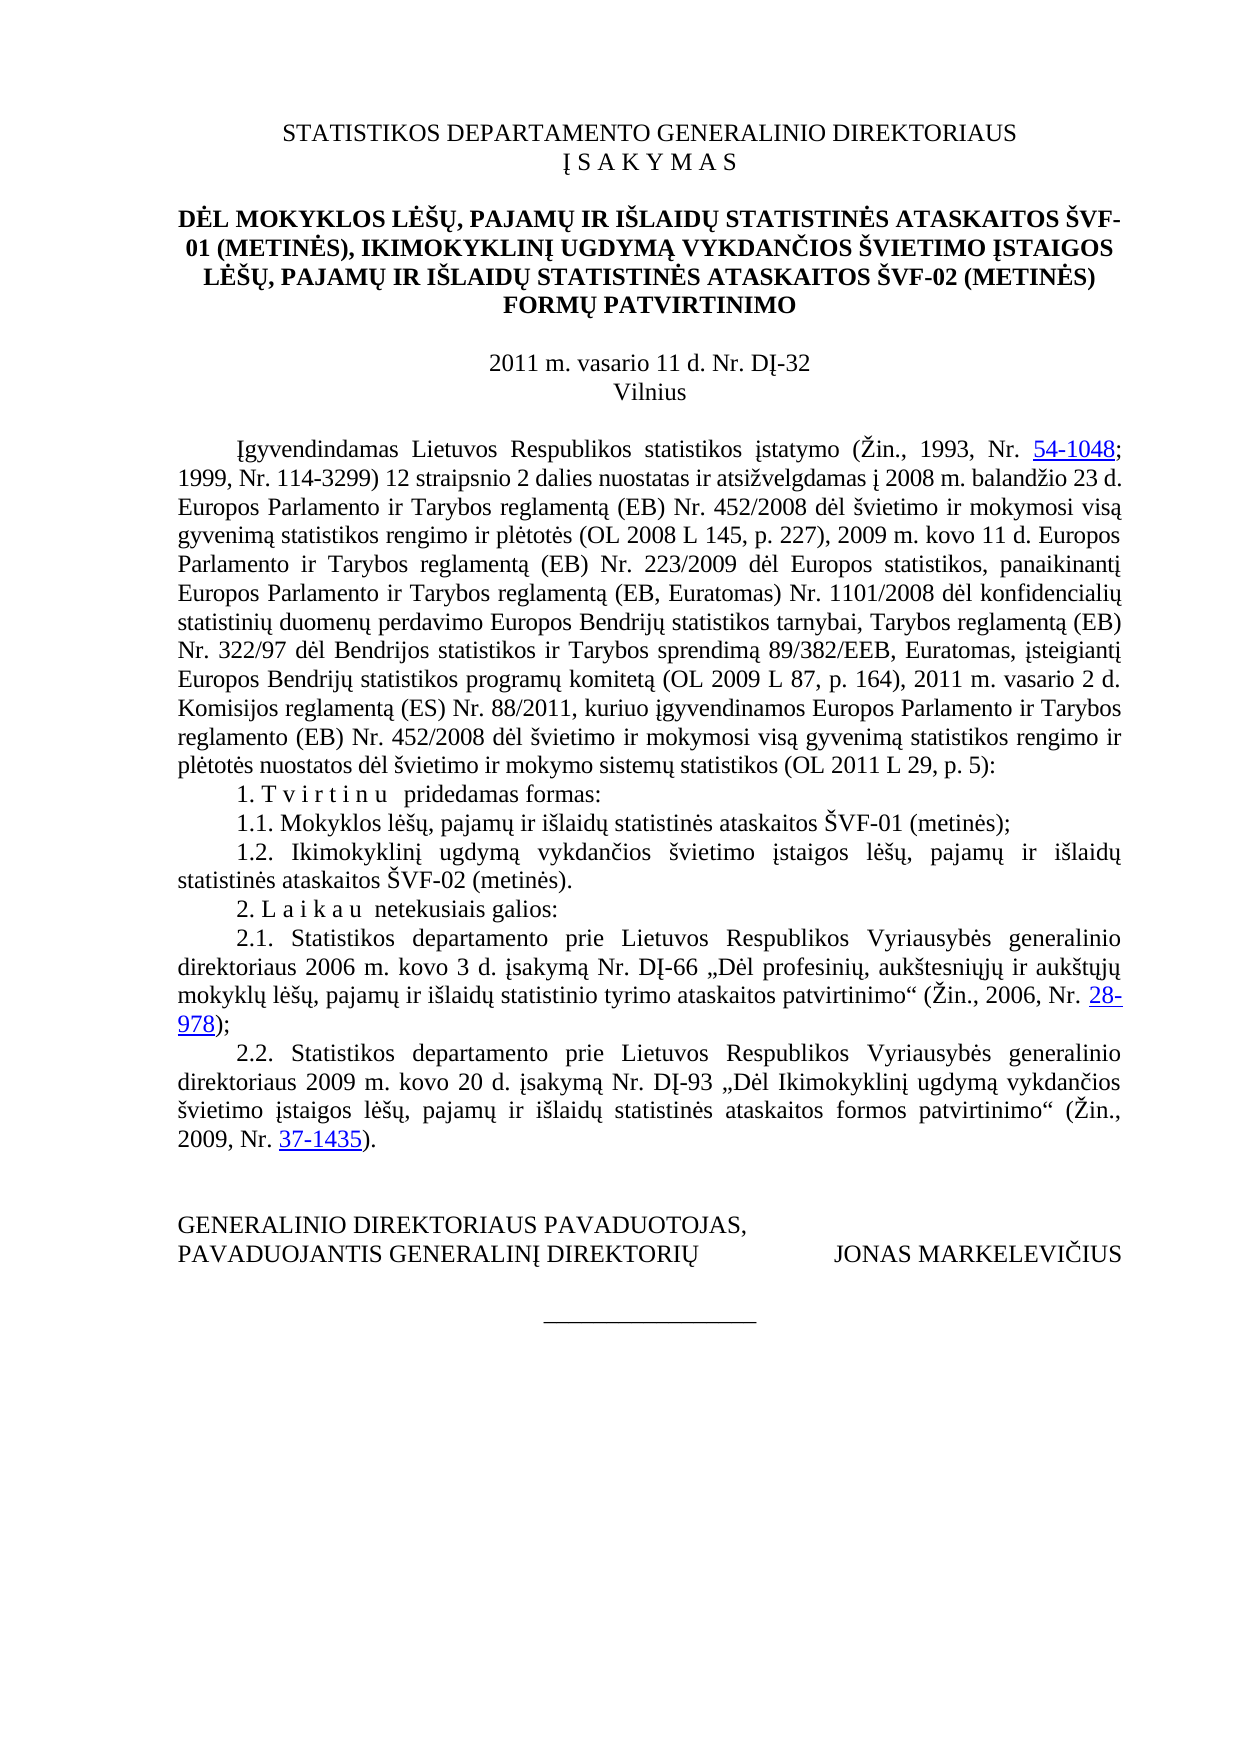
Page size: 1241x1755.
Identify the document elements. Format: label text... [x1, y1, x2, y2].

text DĖL MOKYKLOS LĖŠŲ, PAJAMŲ IR IŠLAIDŲ STATISTINĖS ATASKAITOS ŠVF-01 (METINĖS), IKIMOKYKLINĮ UGDYMĄ VYKDANČIOS ŠVIETIMO ĮSTAIGOS LĖŠŲ, PAJAMŲ IR IŠLAIDŲ STATISTINĖS ATASKAITOS ŠVF-02 (METINĖS) FORMŲ PATVIRTINIMO [177, 204, 1122, 319]
text 1.1. Mokyklos lėšų, pajamų ir išlaidų statistinės ataskaitos ŠVF-01 (metinės); [177, 808, 1122, 837]
text Generalinio direktoriaus pavaduotojas, [177, 1211, 1122, 1239]
text ĮSAKYMAS [177, 147, 1122, 176]
text Įgyvendindamas Lietuvos Respublikos statistikos įstatymo (Žin., 1993, Nr. 54-1048; 1999, Nr. 114-3299) 12 straipsnio 2 dalies nuostatas ir atsižvelgdamas į 2008 m. balandžio 23 d. Europos Parlamento ir Tarybos reglamentą (EB) Nr. 452/2008 dėl švietimo ir mokymosi visą gyvenimą statistikos rengimo ir plėtotės (OL 2008 L 145, p. 227), 2009 m. kovo 11 d. Europos Parlamento ir Tarybos reglamentą (EB) Nr. 223/2009 dėl Europos statistikos, panaikinantį Europos Parlamento ir Tarybos reglamentą (EB, Euratomas) Nr. 1101/2008 dėl konfidencialių statistinių duomenų perdavimo Europos Bendrijų statistikos tarnybai, Tarybos reglamentą (EB) Nr. 322/97 dėl Bendrijos statistikos ir Tarybos sprendimą 89/382/EEB, Euratomas, įsteigiantį Europos Bendrijų statistikos programų komitetą (OL 2009 L 87, p. 164), 2011 m. vasario 2 d. Komisijos reglamentą (ES) Nr. 88/2011, kuriuo įgyvendinamos Europos Parlamento ir Tarybos reglamento (EB) Nr. 452/2008 dėl švietimo ir mokymosi visą gyvenimą statistikos rengimo ir plėtotės nuostatos dėl švietimo ir mokymo sistemų statistikos (OL 2011 L 29, p. 5): [177, 434, 1122, 779]
text pavaduojantis generalinį direktorių Jonas Markelevičius [177, 1239, 1122, 1268]
text 2. Laikau netekusiais galios: [177, 894, 1122, 923]
text 1. Tvirtinu pridedamas formas: [177, 779, 1122, 808]
text STATISTIKOS DEPARTAMENTO GENERALINIO DIREKTORIAUS [177, 118, 1122, 147]
text _________________ [177, 1297, 1122, 1326]
text Vilnius [177, 377, 1122, 406]
text 1.2. Ikimokyklinį ugdymą vykdančios švietimo įstaigos lėšų, pajamų ir išlaidų statistinės ataskaitos ŠVF-02 (metinės). [177, 837, 1122, 894]
text 2011 m. vasario 11 d. Nr. DĮ-32 [177, 348, 1122, 377]
text 2.1. Statistikos departamento prie Lietuvos Respublikos Vyriausybės generalinio direktoriaus 2006 m. kovo 3 d. įsakymą Nr. DĮ-66 „Dėl profesinių, aukštesniųjų ir aukštųjų mokyklų lėšų, pajamų ir išlaidų statistinio tyrimo ataskaitos patvirtinimo“ (Žin., 2006, Nr. 28-978); [177, 923, 1122, 1038]
text 2.2. Statistikos departamento prie Lietuvos Respublikos Vyriausybės generalinio direktoriaus 2009 m. kovo 20 d. įsakymą Nr. DĮ-93 „Dėl Ikimokyklinį ugdymą vykdančios švietimo įstaigos lėšų, pajamų ir išlaidų statistinės ataskaitos formos patvirtinimo“ (Žin., 2009, Nr. 37-1435). [177, 1038, 1122, 1153]
